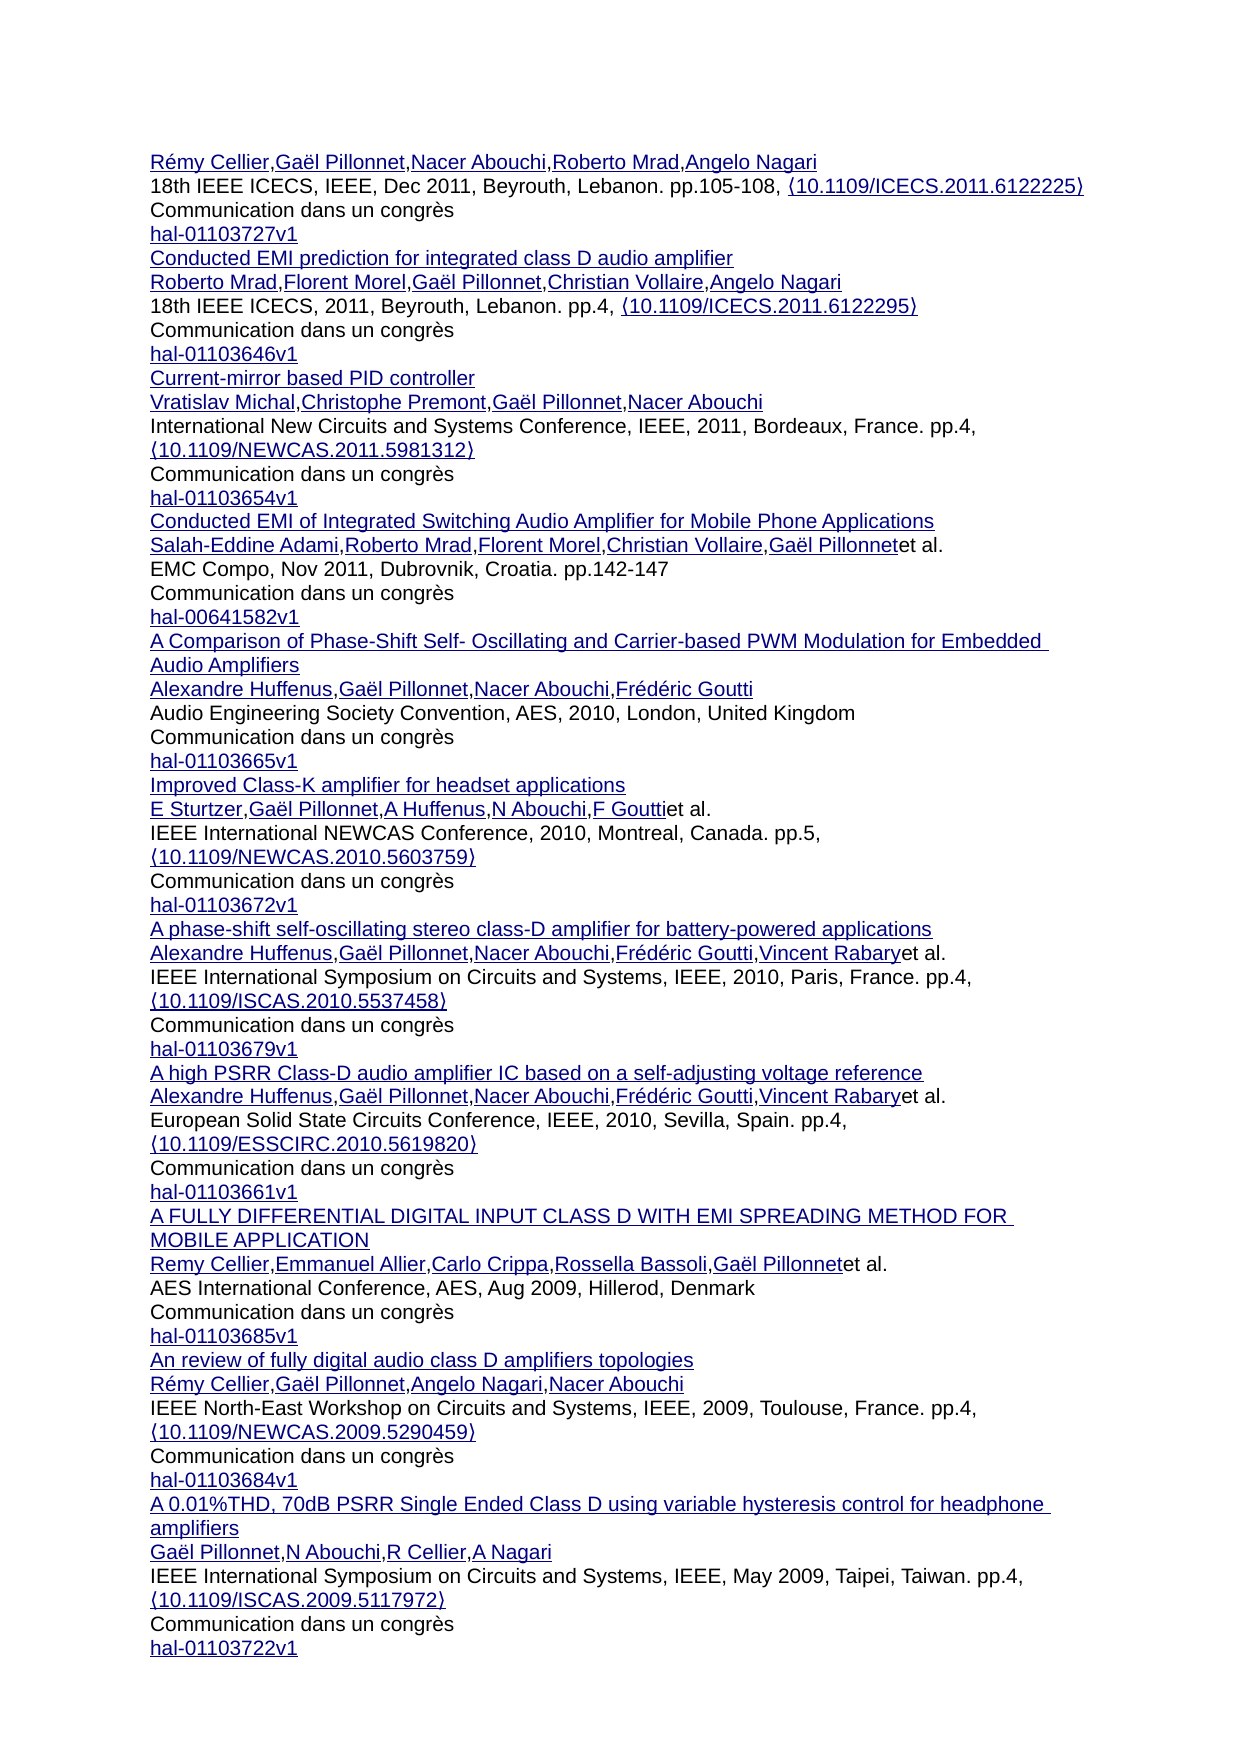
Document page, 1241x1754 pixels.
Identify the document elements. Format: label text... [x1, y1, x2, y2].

table_cell Rémy Cellier,Gaël Pillonnet,Nacer Abouchi,Roberto Mrad,Angelo Nagari 18th IEEE ICECS, IEEE, Dec 2011, Beyrouth, Lebanon. pp.105-108, ⟨10.1109/ICECS.2011.6122225⟩ Communication dans un congrès hal-01103727v1 [150, 150, 1090, 246]
table_cell Improved Class-K amplifier for headset applications E Sturtzer,Gaël Pillonnet,A Huffenus,N Abouchi,F Gouttiet al. IEEE International NEWCAS Conference, 2010, Montreal, Canada. pp.5, ⟨10.1109/NEWCAS.2010.5603759⟩ Communication dans un congrès hal-01103672v1 [150, 773, 1090, 917]
table_cell A Comparison of Phase-Shift Self- Oscillating and Carrier-based PWM Modulation for Embedded Audio Amplifiers Alexandre Huffenus,Gaël Pillonnet,Nacer Abouchi,Frédéric Goutti Audio Engineering Society Convention, AES, 2010, London, United Kingdom Communication dans un congrès hal-01103665v1 [150, 629, 1090, 773]
table_cell A FULLY DIFFERENTIAL DIGITAL INPUT CLASS D WITH EMI SPREADING METHOD FOR MOBILE APPLICATION Remy Cellier,Emmanuel Allier,Carlo Crippa,Rossella Bassoli,Gaël Pillonnetet al. AES International Conference, AES, Aug 2009, Hillerod, Denmark Communication dans un congrès hal-01103685v1 [150, 1204, 1090, 1348]
table_cell Current-mirror based PID controller Vratislav Michal,Christophe Premont,Gaël Pillonnet,Nacer Abouchi International New Circuits and Systems Conference, IEEE, 2011, Bordeaux, France. pp.4, ⟨10.1109/NEWCAS.2011.5981312⟩ Communication dans un congrès hal-01103654v1 [150, 366, 1090, 509]
table_cell Conducted EMI of Integrated Switching Audio Amplifier for Mobile Phone Applications Salah-Eddine Adami,Roberto Mrad,Florent Morel,Christian Vollaire,Gaël Pillonnetet al. EMC Compo, Nov 2011, Dubrovnik, Croatia. pp.142-147 Communication dans un congrès hal-00641582v1 [150, 509, 1090, 629]
table_cell A 0.01%THD, 70dB PSRR Single Ended Class D using variable hysteresis control for headphone amplifiers Gaël Pillonnet,N Abouchi,R Cellier,A Nagari IEEE International Symposium on Circuits and Systems, IEEE, May 2009, Taipei, Taiwan. pp.4, ⟨10.1109/ISCAS.2009.5117972⟩ Communication dans un congrès hal-01103722v1 [150, 1492, 1090, 1659]
table_cell An review of fully digital audio class D amplifiers topologies Rémy Cellier,Gaël Pillonnet,Angelo Nagari,Nacer Abouchi IEEE North-East Workshop on Circuits and Systems, IEEE, 2009, Toulouse, France. pp.4, ⟨10.1109/NEWCAS.2009.5290459⟩ Communication dans un congrès hal-01103684v1 [150, 1348, 1090, 1492]
table_cell A phase-shift self-oscillating stereo class-D amplifier for battery-powered applications Alexandre Huffenus,Gaël Pillonnet,Nacer Abouchi,Frédéric Goutti,Vincent Rabaryet al. IEEE International Symposium on Circuits and Systems, IEEE, 2010, Paris, France. pp.4, ⟨10.1109/ISCAS.2010.5537458⟩ Communication dans un congrès hal-01103679v1 [150, 917, 1090, 1060]
table_cell A high PSRR Class-D audio amplifier IC based on a self-adjusting voltage reference Alexandre Huffenus,Gaël Pillonnet,Nacer Abouchi,Frédéric Goutti,Vincent Rabaryet al. European Solid State Circuits Conference, IEEE, 2010, Sevilla, Spain. pp.4, ⟨10.1109/ESSCIRC.2010.5619820⟩ Communication dans un congrès hal-01103661v1 [150, 1060, 1090, 1204]
table_cell Conducted EMI prediction for integrated class D audio amplifier Roberto Mrad,Florent Morel,Gaël Pillonnet,Christian Vollaire,Angelo Nagari 18th IEEE ICECS, 2011, Beyrouth, Lebanon. pp.4, ⟨10.1109/ICECS.2011.6122295⟩ Communication dans un congrès hal-01103646v1 [150, 246, 1090, 366]
